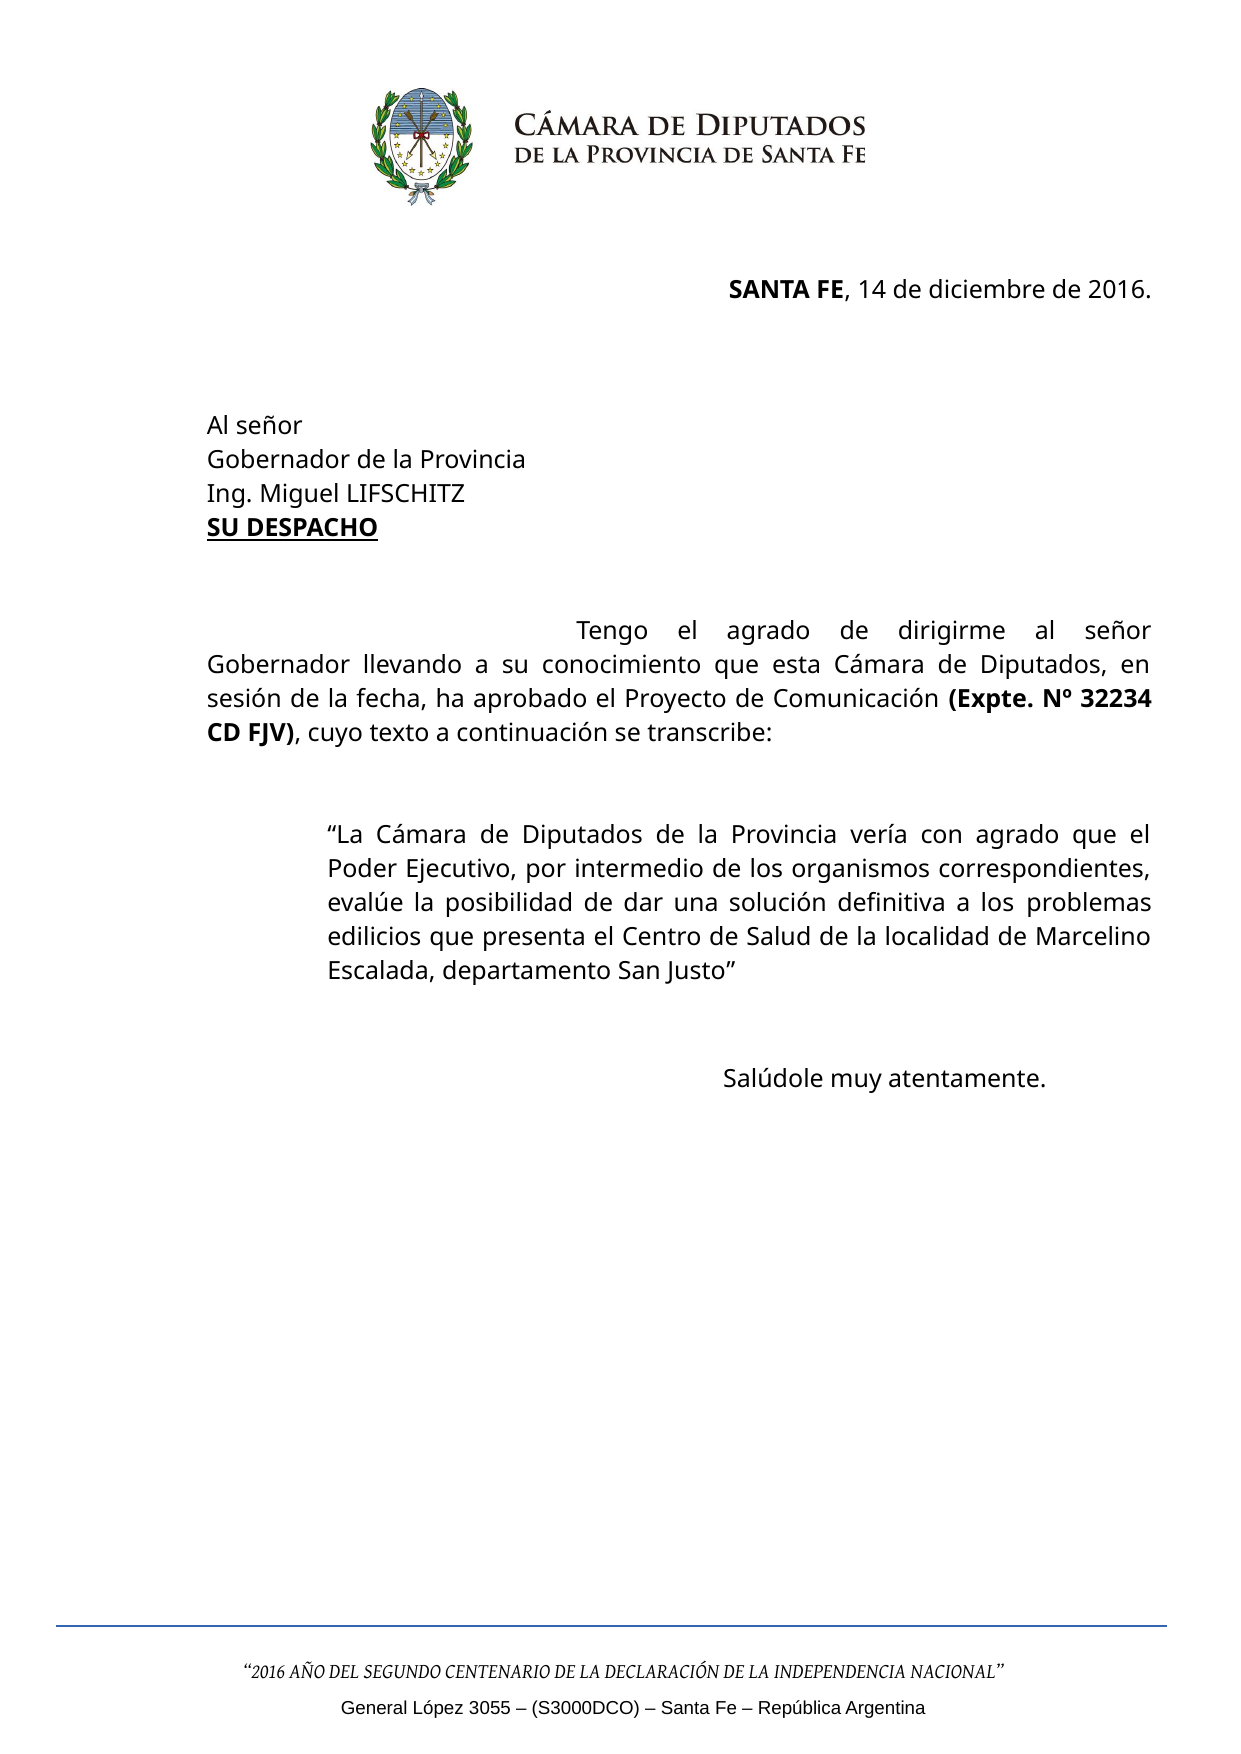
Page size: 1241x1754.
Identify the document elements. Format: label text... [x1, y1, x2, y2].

text Salúdole muy atentamente. [649, 1061, 1152, 1095]
text Al señor [207, 408, 1152, 442]
text Gobernador de la Provincia [207, 442, 1152, 476]
text “La Cámara de Diputados de la Provincia vería con agrado que el Poder Ejecutivo, por intermedio de los organismos correspondientes, evalúe la posibilidad de dar una solución definitiva a los problemas edilicios que presenta el Centro de Salud de la localidad de Marcelino Escalada, departamento San Justo” [327, 817, 1152, 987]
text Tengo el agrado de dirigirme al señor Gobernador llevando a su conocimiento que esta Cámara de Diputados, en sesión de la fecha, ha aprobado el Proyecto de Comunicación (Expte. Nº 32234 CD FJV), cuyo texto a continuación se transcribe: [207, 612, 1152, 748]
text Ing. Miguel LIFSCHITZ [207, 476, 1152, 510]
text SU DESPACHO [207, 510, 1152, 544]
text SANTA FE, 14 de diciembre de 2016. [207, 272, 1152, 306]
picture [370, 88, 866, 210]
